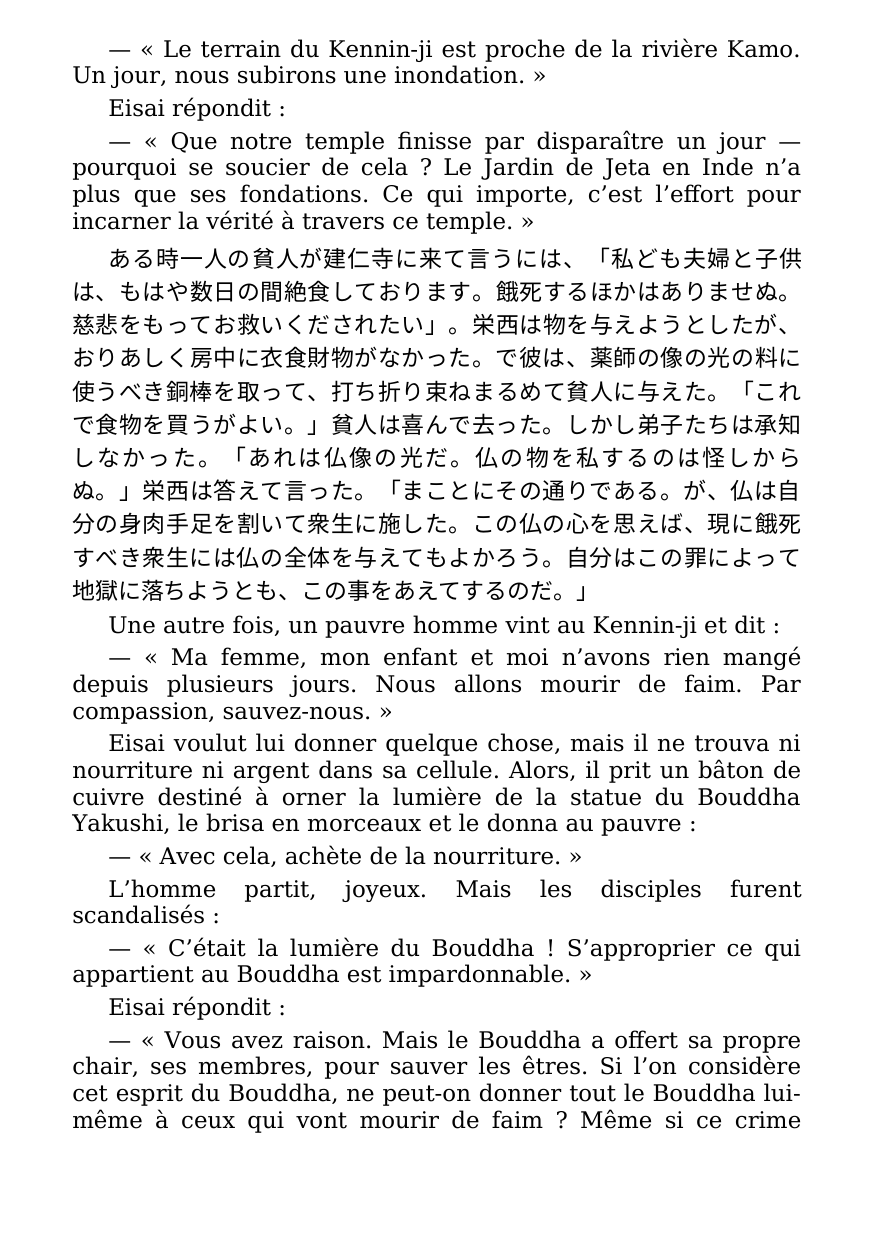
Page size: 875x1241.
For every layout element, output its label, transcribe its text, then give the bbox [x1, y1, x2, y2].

text — « Avec cela, achète de la nourriture. » [72, 843, 802, 870]
text Eisai répondit : [72, 994, 802, 1021]
text Eisai répondit : [72, 95, 802, 122]
text — « Le terrain du Kennin-ji est proche de la rivière Kamo. Un jour, nous subirons une inondation. » [72, 36, 802, 89]
text — « C’était la lumière du Bouddha ! S’approprier ce qui appartient au Bouddha est impardonnable. » [72, 935, 802, 988]
text ある時一人の貧人が建仁寺に来て言うには、「私ども夫婦と子供は、もはや数日の間絶食しております。餓死するほかはありませぬ。慈悲をもってお救いくだされたい」。栄西は物を与えようとしたが、おりあしく房中に衣食財物がなかった。で彼は、薬師の像の光の料に使うべき銅棒を取って、打ち折り束ねまるめて貧人に与えた。「これで食物を買うがよい。」貧人は喜んで去った。しかし弟子たちは承知しなかった。「あれは仏像の光だ。仏の物を私するのは怪しからぬ。」栄西は答えて言った。「まことにその通りである。が、仏は自分の身肉手足を割いて衆生に施した。この仏の心を思えば、現に餓死すべき衆生には仏の全体を与えてもよかろう。自分はこの罪によって地獄に落ちようとも、この事をあえてするのだ。」 [72, 241, 802, 606]
text L’homme partit, joyeux. Mais les disciples furent scandalisés : [72, 876, 802, 929]
text — « Vous avez raison. Mais le Bouddha a offert sa propre chair, ses membres, pour sauver les êtres. Si l’on considère cet esprit du Bouddha, ne peut-on donner tout le Bouddha lui-même à ceux qui vont mourir de faim ? Même si ce crime [72, 1027, 802, 1133]
text Une autre fois, un pauvre homme vint au Kennin-ji et dit : [72, 612, 802, 639]
text Eisai voulut lui donner quelque chose, mais il ne trouva ni nourriture ni argent dans sa cellule. Alors, il prit un bâton de cuivre destiné à orner la lumière de la statue du Bouddha Yakushi, le brisa en morceaux et le donna au pauvre : [72, 731, 802, 837]
text — « Que notre temple finisse par disparaître un jour — pourquoi se soucier de cela ? Le Jardin de Jeta en Inde n’a plus que ses fondations. Ce qui importe, c’est l’effort pour incarner la vérité à travers ce temple. » [72, 128, 802, 234]
text — « Ma femme, mon enfant et moi n’avons rien mangé depuis plusieurs jours. Nous allons mourir de faim. Par compassion, sauvez-nous. » [72, 644, 802, 724]
